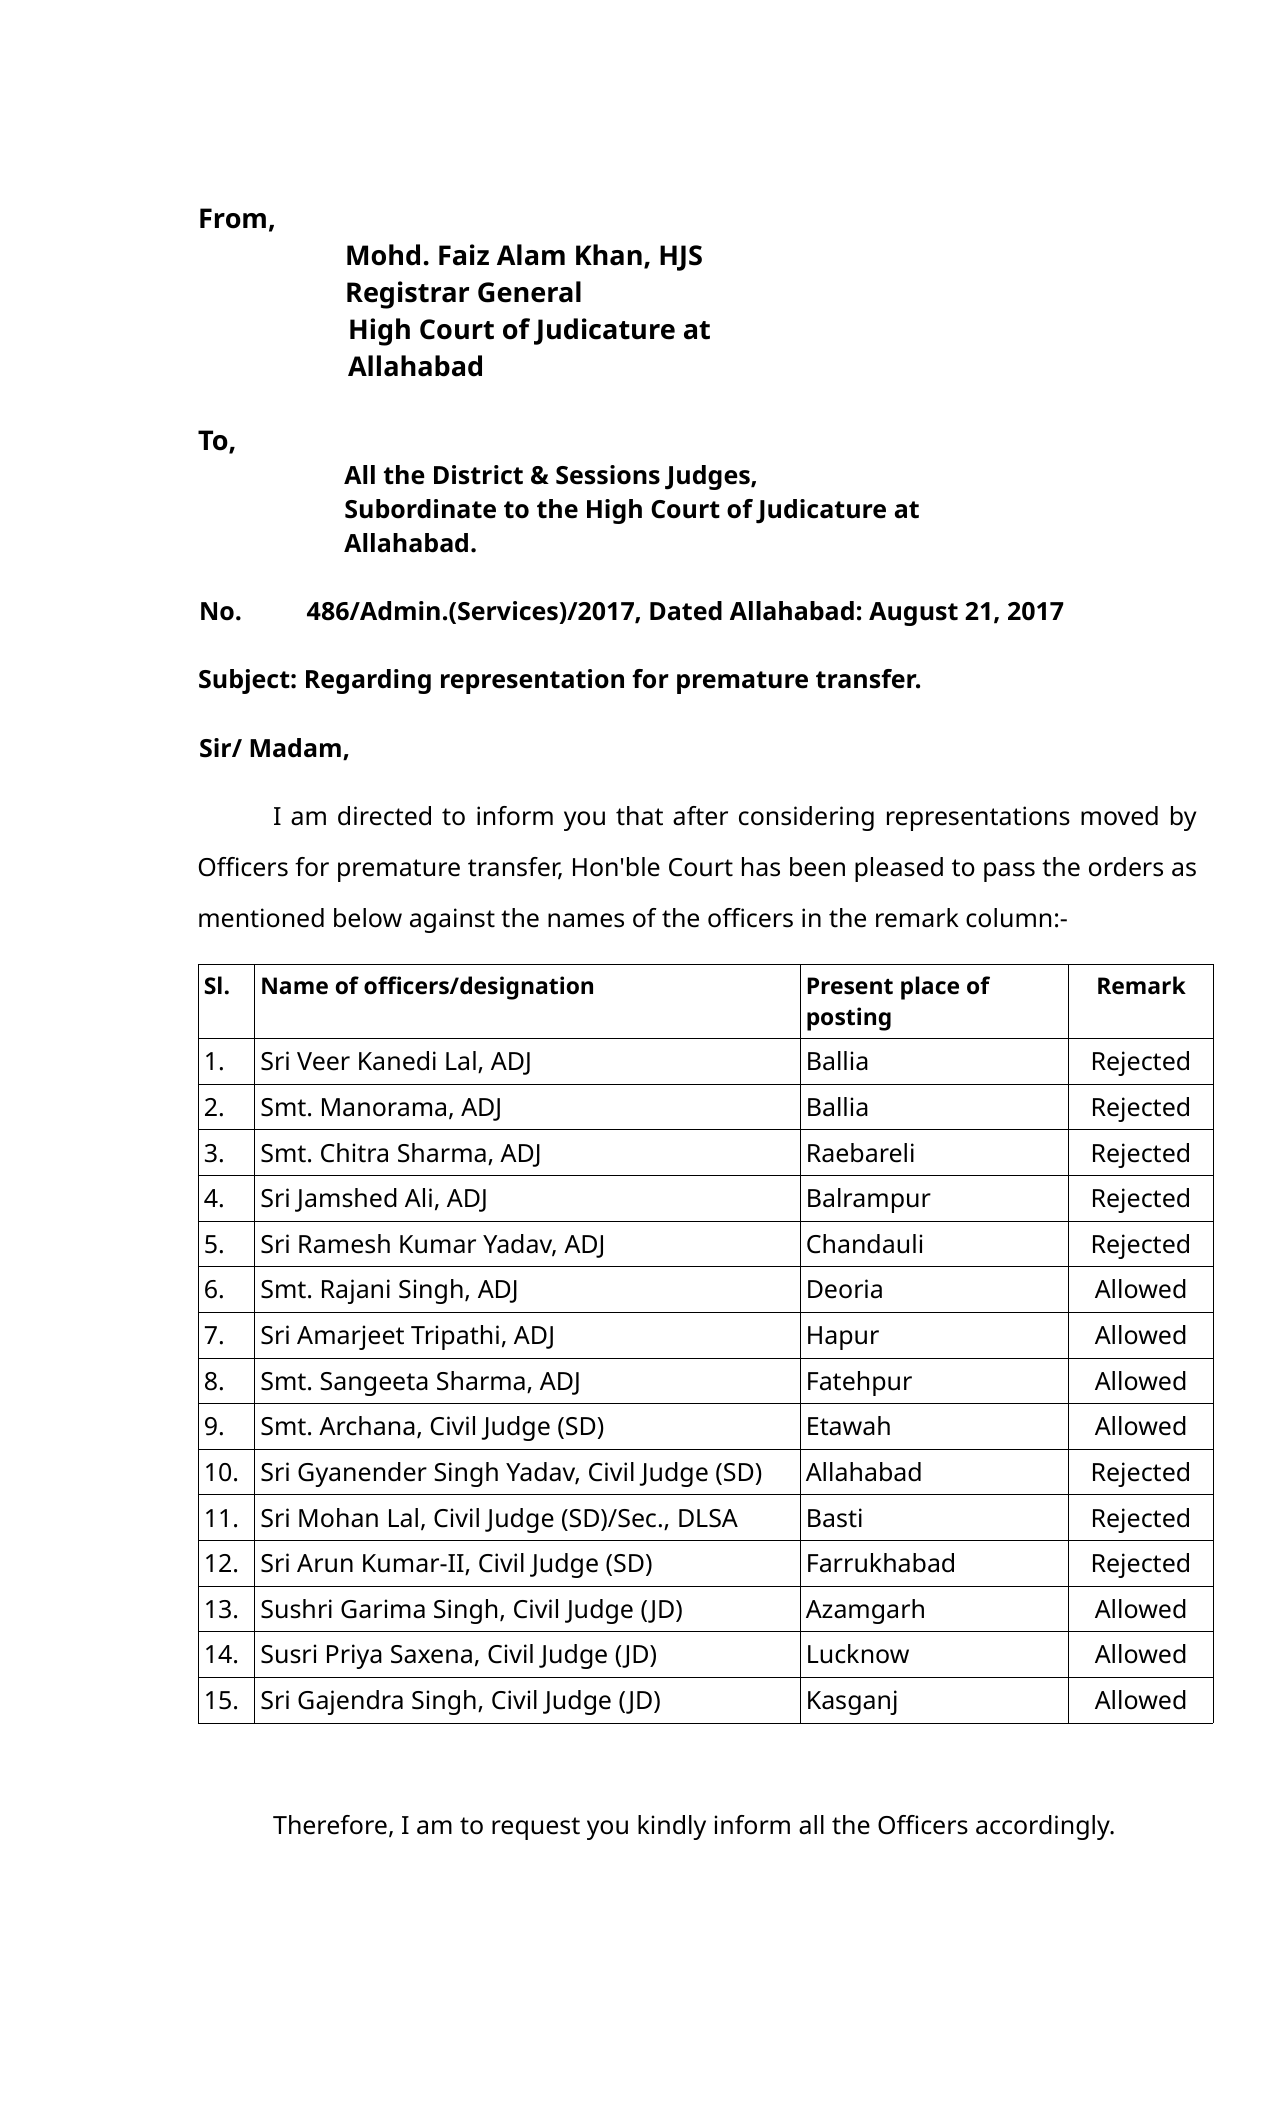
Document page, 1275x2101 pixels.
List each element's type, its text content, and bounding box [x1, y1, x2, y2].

table_cell Sri Jamshed Ali, ADJ [255, 1176, 800, 1221]
table_cell Susri Priya Saxena, Civil Judge (JD) [255, 1632, 800, 1677]
table_cell [199, 1404, 254, 1449]
table_cell [199, 1313, 254, 1357]
table_cell Farrukhabad [801, 1541, 1068, 1586]
table_cell [199, 1495, 254, 1540]
table_header Remark [1069, 965, 1213, 1038]
table_cell Deoria [801, 1267, 1068, 1312]
table_cell Allowed [1069, 1632, 1213, 1677]
table_cell Balrampur [801, 1176, 1068, 1221]
text To, [198, 421, 1198, 458]
table_cell Basti [801, 1495, 1068, 1540]
table_cell Sri Arun Kumar-II, Civil Judge (SD) [255, 1541, 800, 1586]
table_cell [199, 1359, 254, 1403]
table_cell Raebareli [801, 1130, 1068, 1175]
table_cell Azamgarh [801, 1587, 1068, 1631]
text Sir/ Madam, [197, 730, 1198, 764]
text All the District & Sessions Judges, [197, 458, 1198, 492]
table_cell Allowed [1069, 1313, 1213, 1357]
table_cell Allowed [1069, 1678, 1213, 1722]
table_cell Sri Veer Kanedi Lal, ADJ [255, 1039, 800, 1084]
table_cell Sri Ramesh Kumar Yadav, ADJ [255, 1222, 800, 1266]
text Allahabad [273, 347, 1198, 384]
text No. 486/Admin.(Services)/2017, Dated Allahabad: August 21, 2017 [197, 594, 1198, 628]
table_cell Smt. Rajani Singh, ADJ [255, 1267, 800, 1312]
table_cell Sri Amarjeet Tripathi, ADJ [255, 1313, 800, 1357]
table_cell [199, 1085, 254, 1129]
table_cell [199, 1222, 254, 1266]
table_cell Rejected [1069, 1222, 1213, 1266]
table_cell Etawah [801, 1404, 1068, 1449]
table_cell Smt. Manorama, ADJ [255, 1085, 800, 1129]
text High Court of Judicature at [273, 310, 1198, 347]
table_cell [199, 1587, 254, 1631]
table_cell Hapur [801, 1313, 1068, 1357]
text Therefore, I am to request you kindly inform all the Officers accordingly. [197, 1808, 1198, 1842]
table_cell Smt. Archana, Civil Judge (SD) [255, 1404, 800, 1449]
table_cell Rejected [1069, 1176, 1213, 1221]
table_cell Rejected [1069, 1450, 1213, 1494]
table_cell Sri Gajendra Singh, Civil Judge (JD) [255, 1678, 800, 1722]
text Subordinate to the High Court of Judicature at [197, 492, 1198, 526]
table_header Sl. [199, 965, 254, 1038]
table_cell Allowed [1069, 1267, 1213, 1312]
table_header Name of officers/designation [255, 965, 800, 1038]
table_cell Allowed [1069, 1587, 1213, 1631]
table_cell Lucknow [801, 1632, 1068, 1677]
table_cell [199, 1039, 254, 1084]
text I am directed to inform you that after considering representations moved by Officers for premature transfer, Hon'ble Court has been pleased to pass the orders as mentioned below against the names of the officers in the remark column:- [197, 798, 1198, 934]
table_cell Smt. Chitra Sharma, ADJ [255, 1130, 800, 1175]
table_cell Rejected [1069, 1085, 1213, 1129]
table_cell Sushri Garima Singh, Civil Judge (JD) [255, 1587, 800, 1631]
table_cell [199, 1130, 254, 1175]
table_cell Sri Mohan Lal, Civil Judge (SD)/Sec., DLSA [255, 1495, 800, 1540]
table_cell Allahabad [801, 1450, 1068, 1494]
table_cell Smt. Sangeeta Sharma, ADJ [255, 1359, 800, 1403]
table_cell Fatehpur [801, 1359, 1068, 1403]
table_cell [199, 1176, 254, 1221]
table_cell Chandauli [801, 1222, 1068, 1266]
text Subject: Regarding representation for premature transfer. [198, 662, 1198, 696]
text Allahabad. [197, 526, 1198, 560]
table_cell Rejected [1069, 1541, 1213, 1586]
text Registrar General [198, 273, 1198, 310]
text Mohd. Faiz Alam Khan, HJS [198, 237, 1198, 273]
table_cell Kasganj [801, 1678, 1068, 1722]
table_cell Ballia [801, 1039, 1068, 1084]
table_cell [199, 1267, 254, 1312]
table_cell Allowed [1069, 1404, 1213, 1449]
table_cell [199, 1678, 254, 1722]
table_header Present place of posting [801, 965, 1068, 1038]
table_cell Rejected [1069, 1495, 1213, 1540]
table_cell [199, 1541, 254, 1586]
text From, [198, 200, 1198, 237]
table_cell Allowed [1069, 1359, 1213, 1403]
table_cell Sri Gyanender Singh Yadav, Civil Judge (SD) [255, 1450, 800, 1494]
table_cell [199, 1450, 254, 1494]
table_cell Rejected [1069, 1130, 1213, 1175]
table_cell Rejected [1069, 1039, 1213, 1084]
table_cell [199, 1632, 254, 1677]
table_cell Ballia [801, 1085, 1068, 1129]
